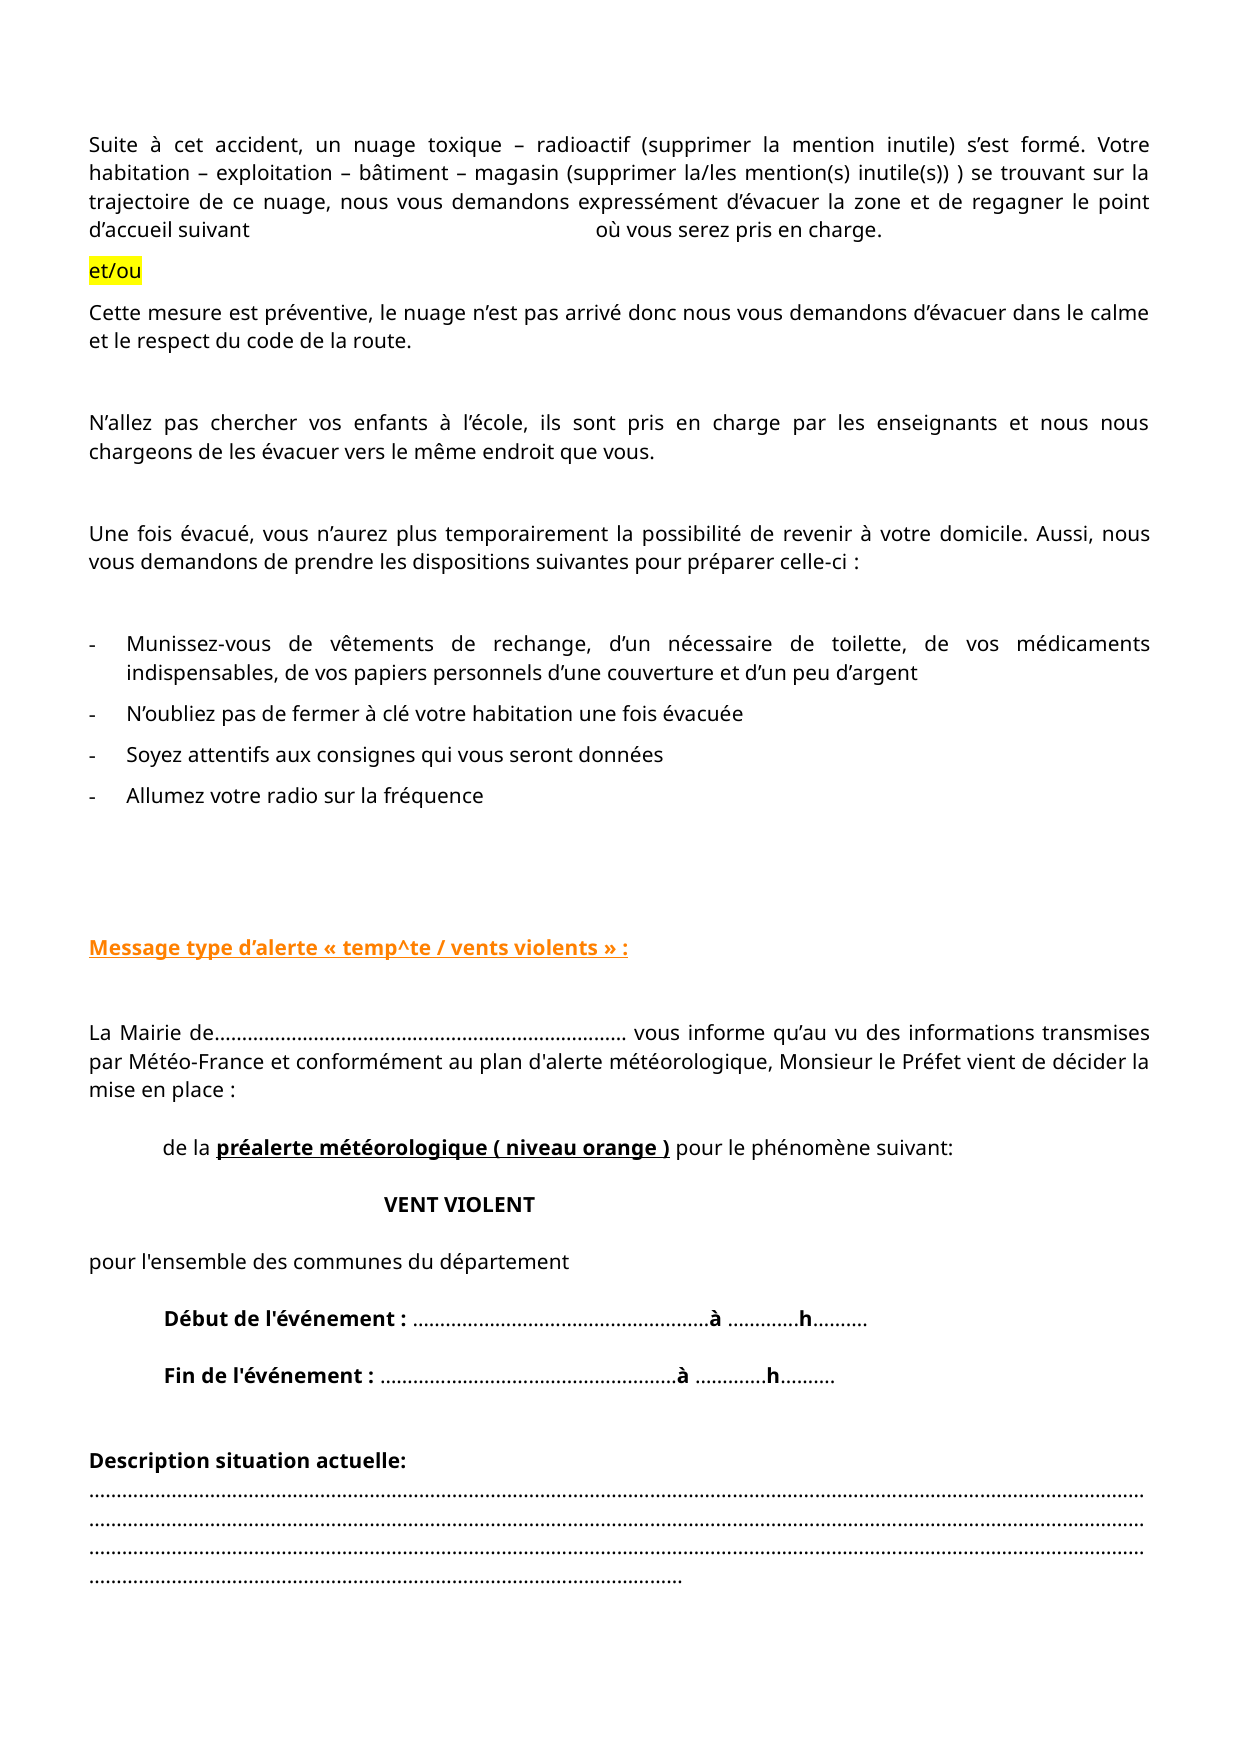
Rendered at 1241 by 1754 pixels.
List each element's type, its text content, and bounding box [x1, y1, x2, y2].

text Fin de l'événement : ………………………………………………à ………….h………. [89, 1361, 1152, 1389]
text Début de l'événement : ………………………………………………à ………….h………. [89, 1304, 1152, 1332]
text Description situation actuelle: [89, 1446, 1152, 1475]
text pour l'ensemble des communes du département [89, 1247, 1152, 1275]
text de la préalerte météorologique ( niveau orange ) pour le phénomène suivant: [89, 1132, 1152, 1161]
text Cette mesure est préventive, le nuage n’est pas arrivé donc nous vous demandons d’évacuer dans le calme et le respect du code de la route. [89, 297, 1152, 354]
text Une fois évacué, vous n’aurez plus temporairement la possibilité de revenir à votre domicile. Aussi, nous vous demandons de prendre les dispositions suivantes pour préparer celle-ci : [89, 519, 1152, 576]
text N’allez pas chercher vos enfants à l’école, ils sont pris en charge par les enseignants et nous nous chargeons de les évacuer vers le même endroit que vous. [89, 408, 1152, 465]
list Allumez votre radio sur la fréquence [89, 781, 1152, 809]
list Munissez-vous de vêtements de rechange, d’un nécessaire de toilette, de vos médicaments indispensables, de vos papiers personnels d’une couverture et d’un peu d’argent [89, 629, 1152, 686]
text VENT VIOLENT [89, 1189, 1152, 1218]
list N’oubliez pas de fermer à clé votre habitation une fois évacuée [89, 699, 1152, 727]
text ……………………………………………………………………………………………………………………………………………………………………………………………………………………………………………………………………………………………………………………………………………………………………………………………………………………………………………………………………………………………………………………………………………………………………………………………………………………………… [89, 1475, 1152, 1589]
text Message type d’alerte « temp^te / vents violents » : [89, 933, 1152, 961]
text La Mairie de………………………………………………………………… vous informe qu’au vu des informations transmises par Météo-France et conformément au plan d'alerte météorologique, Monsieur le Préfet vient de décider la mise en place : [89, 1018, 1152, 1104]
list Soyez attentifs aux consignes qui vous seront données [89, 740, 1152, 768]
text Suite à cet accident, un nuage toxique – radioactif (supprimer la mention inutile) s’est formé. Votre habitation – exploitation – bâtiment – magasin (supprimer la/les mention(s) inutile(s)) ) se trouvant sur la trajectoire de ce nuage, nous vous demandons expressément d’évacuer la zone et de regagner le point d’accueil suivant où vous serez pris en charge. [89, 130, 1152, 244]
text et/ou [89, 256, 1152, 285]
